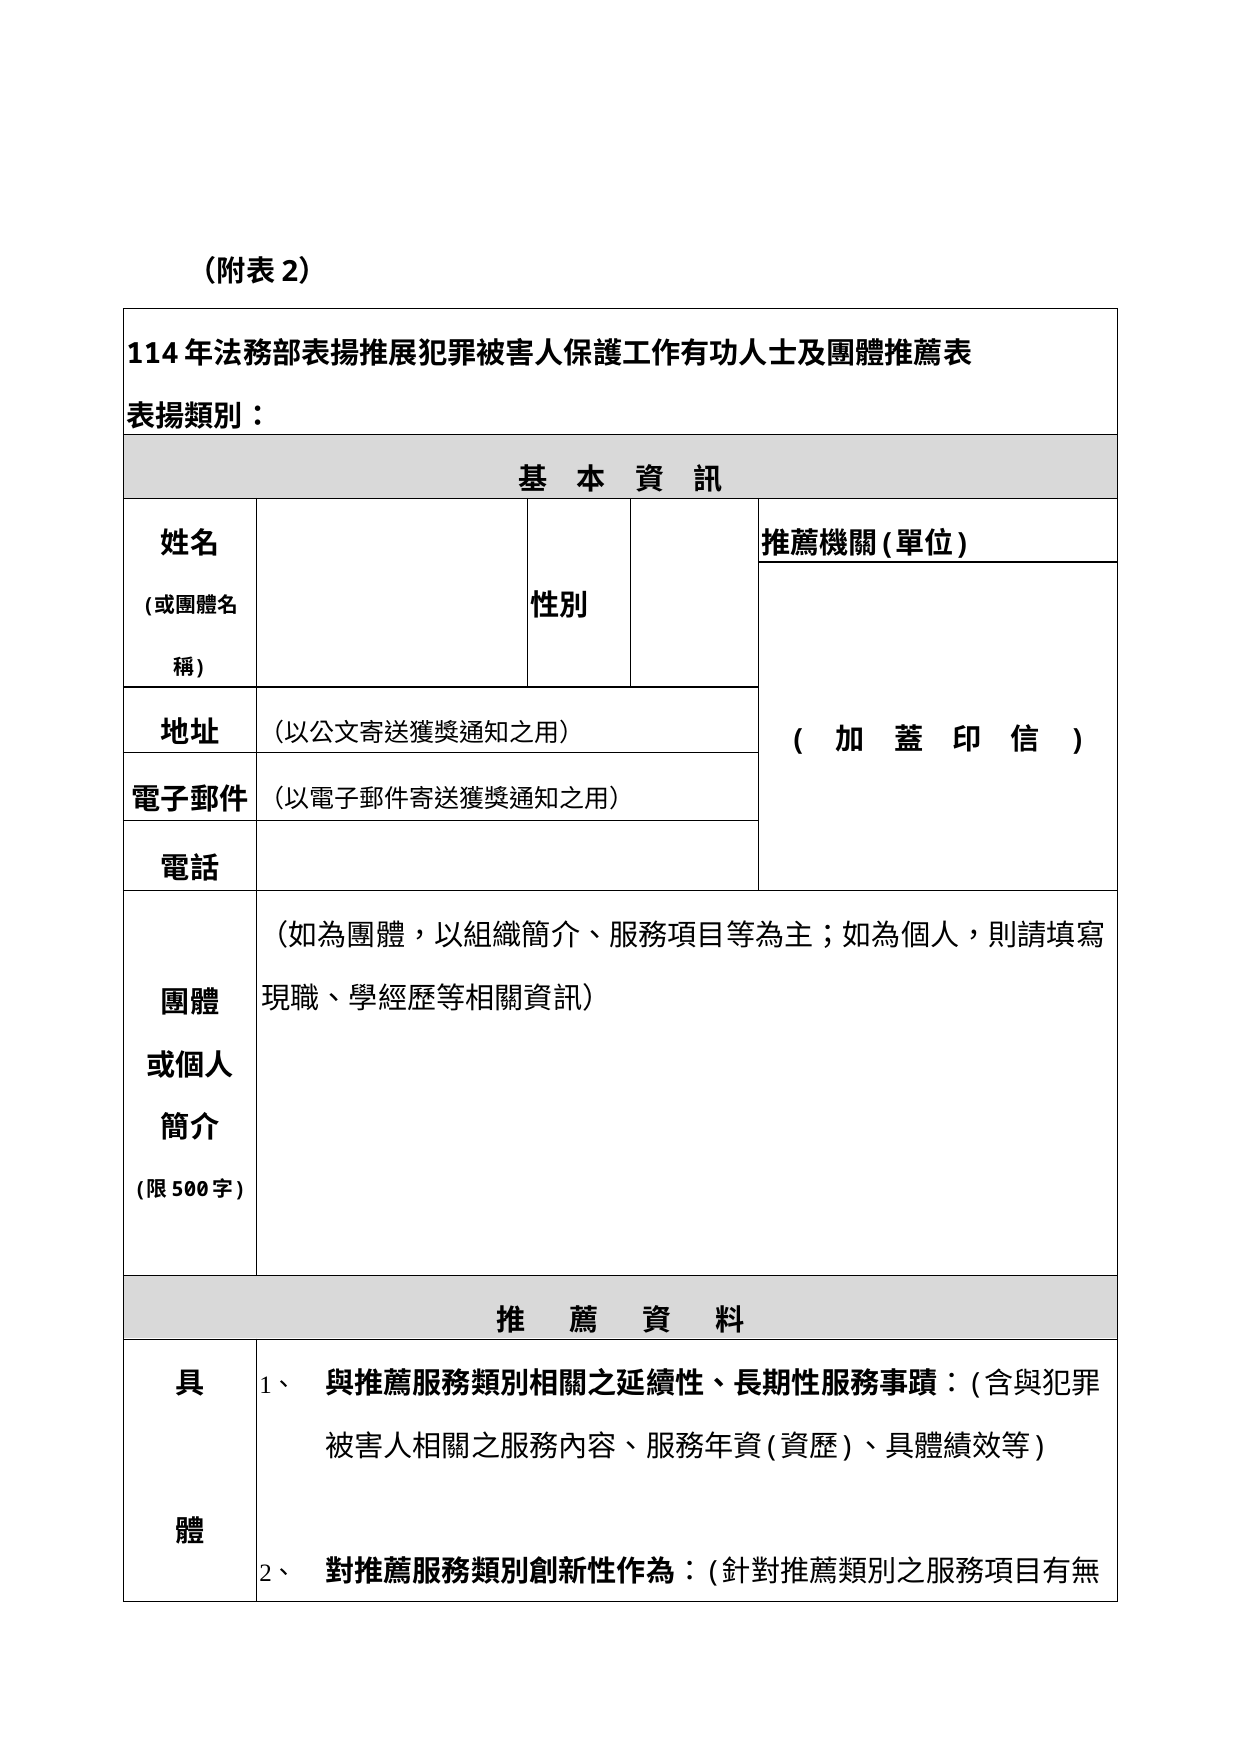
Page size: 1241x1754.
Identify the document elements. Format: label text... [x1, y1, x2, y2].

table_cell （以公文寄送獲獎通知之用） [257, 688, 758, 752]
table_cell 姓名 (或團體名稱) [124, 499, 256, 686]
table_cell 推 薦 資 料 [124, 1276, 1117, 1338]
table_cell 與推薦服務類別相關之延續性、長期性服務事蹟：(含與犯罪被害人相關之服務內容、服務年資(資歷)、具體績效等) 對推薦服務類別創新性作為：(針對推薦類別之服務項目有無創新作為) 具體事蹟1至3則：(推薦內容請精簡扼要) [257, 1340, 1117, 1601]
table_cell [257, 499, 527, 686]
table_cell 具 體 [124, 1340, 256, 1601]
table_cell ( 加 蓋 印 信 ) [759, 563, 1117, 890]
table_cell 團體 或個人 簡介 (限500字) [124, 891, 256, 1275]
table_cell 性別 [528, 499, 630, 686]
table_cell 電子郵件 [124, 753, 256, 820]
table_cell （以電子郵件寄送獲獎通知之用） [257, 753, 758, 820]
text （附表2） [187, 227, 1053, 289]
table_cell 地址 [124, 688, 256, 752]
table_cell 基 本 資 訊 [124, 435, 1117, 498]
table_cell （如為團體，以組織簡介、服務項目等為主；如為個人，則請填寫現職、學經歷等相關資訊） [257, 891, 1117, 1275]
table_cell 推薦機關(單位) [759, 499, 1117, 561]
table_cell 電話 [124, 821, 256, 890]
table_header 114年法務部表揚推展犯罪被害人保護工作有功人士及團體推薦表 表揚類別： [124, 309, 1117, 434]
table_cell [257, 821, 758, 890]
table_cell [631, 499, 758, 686]
